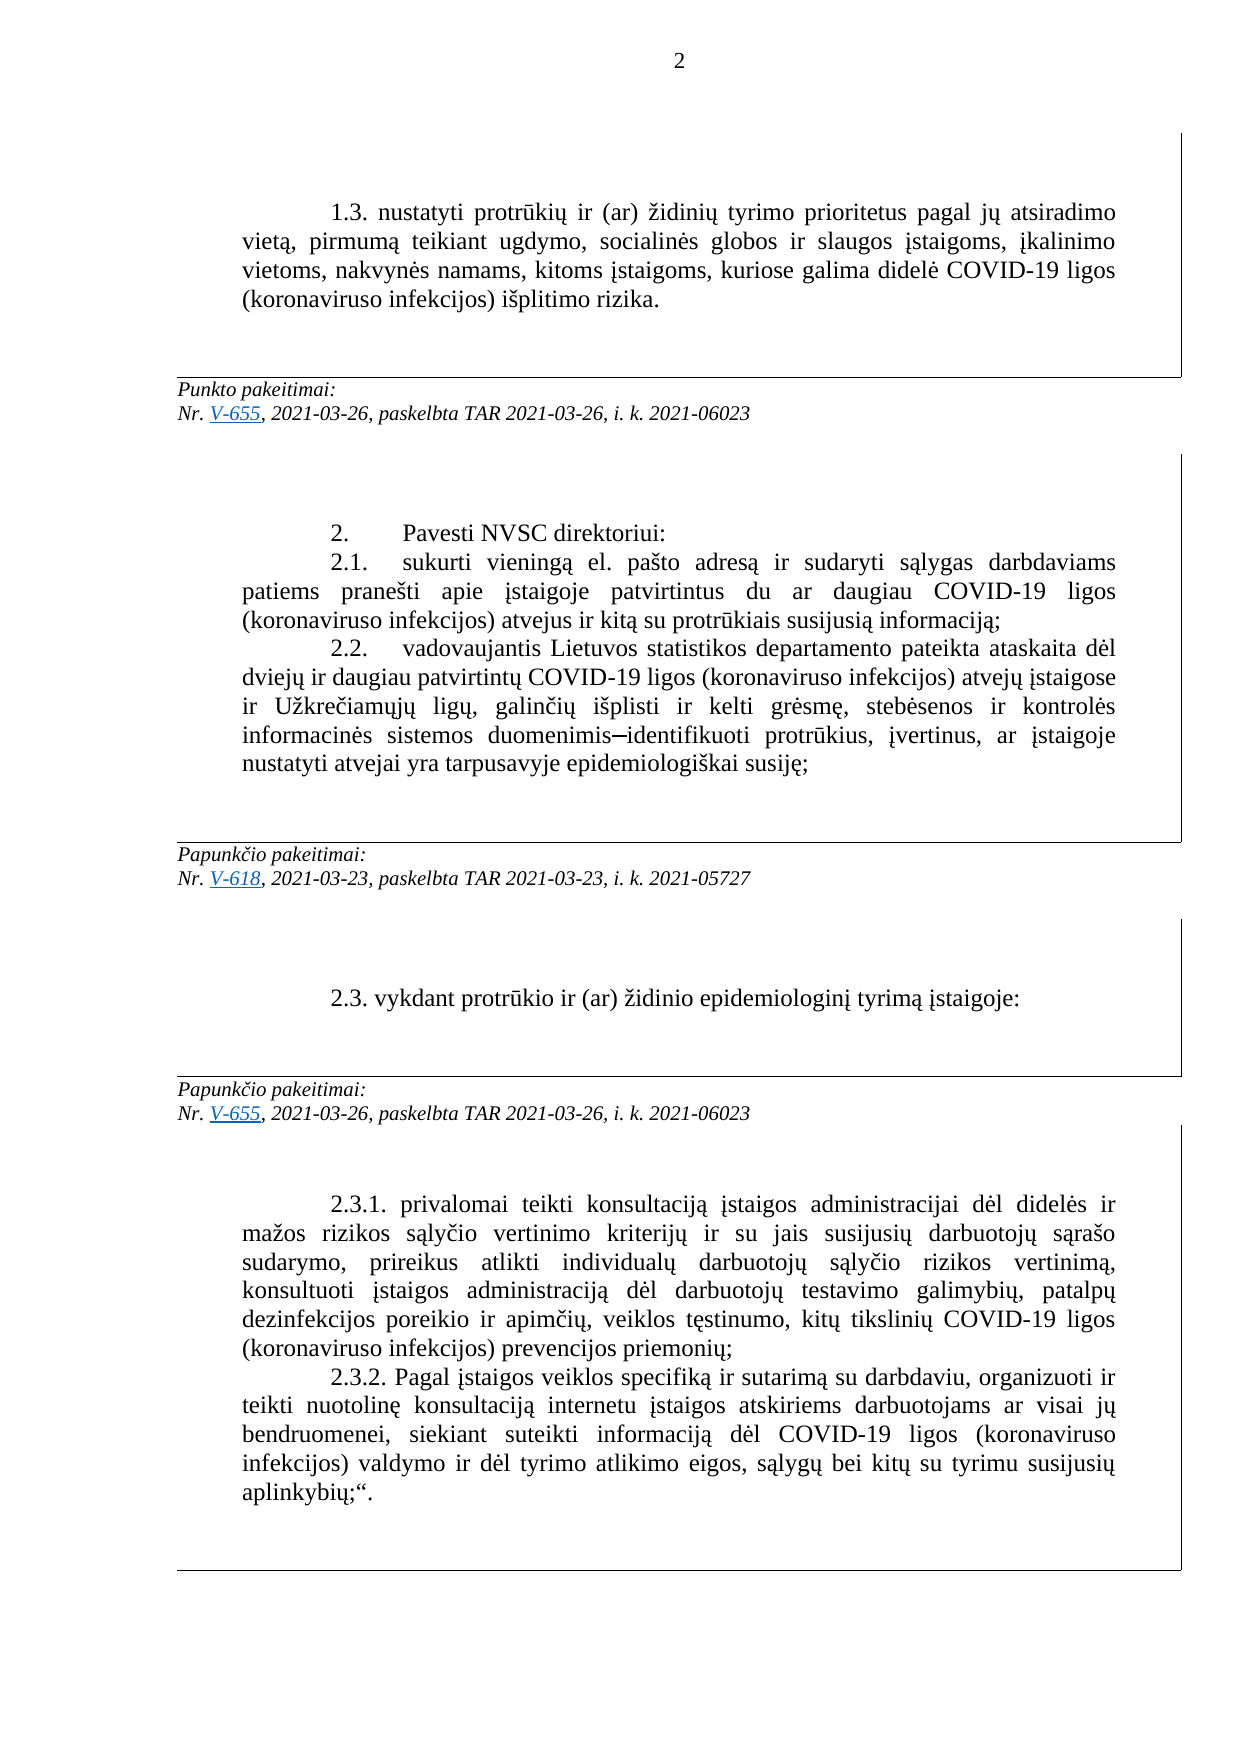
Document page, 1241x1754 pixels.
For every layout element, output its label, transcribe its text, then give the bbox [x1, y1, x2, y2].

text Nr. V-618, 2021-03-23, paskelbta TAR 2021-03-23, i. k. 2021-05727 [177, 866, 1181, 890]
text 2.3.1. privalomai teikti konsultaciją įstaigos administracijai dėl didelės ir mažos rizikos sąlyčio vertinimo kriterijų ir su jais susijusių darbuotojų sąrašo sudarymo, prireikus atlikti individualų darbuotojų sąlyčio rizikos vertinimą, konsultuoti įstaigos administraciją dėl darbuotojų testavimo galimybių, patalpų dezinfekcijos poreikio ir apimčių, veiklos tęstinumo, kitų tikslinių COVID-19 ligos (koronaviruso infekcijos) prevencijos priemonių; [177, 1125, 1181, 1362]
text Punkto pakeitimai: [177, 377, 1181, 401]
text 2.3. vykdant protrūkio ir (ar) židinio epidemiologinį tyrimą įstaigoje: [177, 919, 1181, 1076]
text Papunkčio pakeitimai: [177, 1077, 1181, 1101]
text Papunkčio pakeitimai: [177, 842, 1181, 866]
text Nr. V-655, 2021-03-26, paskelbta TAR 2021-03-26, i. k. 2021-06023 [177, 401, 1181, 425]
text 2.3.2. Pagal įstaigos veiklos specifiką ir sutarimą su darbdaviu, organizuoti ir teikti nuotolinę konsultaciją internetu įstaigos atskiriems darbuotojams ar visai jų bendruomenei, siekiant suteikti informaciją dėl COVID-19 ligos (koronaviruso infekcijos) valdymo ir dėl tyrimo atlikimo eigos, sąlygų bei kitų su tyrimu susijusių aplinkybių;“. [177, 1362, 1181, 1570]
text 2. Pavesti NVSC direktoriui: [177, 454, 1181, 547]
text 2.2. vadovaujantis Lietuvos statistikos departamento pateikta ataskaita dėl dviejų ir daugiau patvirtintų COVID-19 ligos (koronaviruso infekcijos) atvejų įstaigose ir Užkrečiamųjų ligų, galinčių išplisti ir kelti grėsmę, stebėsenos ir kontrolės informacinės sistemos duomenimis identifikuoti protrūkius, įvertinus, ar įstaigoje nustatyti atvejai yra tarpusavyje epidemiologiškai susiję; [177, 633, 1181, 842]
text Nr. V-655, 2021-03-26, paskelbta TAR 2021-03-26, i. k. 2021-06023 [177, 1101, 1181, 1125]
text 2.1. sukurti vieningą el. pašto adresą ir sudaryti sąlygas darbdaviams patiems pranešti apie įstaigoje patvirtintus du ar daugiau COVID-19 ligos (koronaviruso infekcijos) atvejus ir kitą su protrūkiais susijusią informaciją; [177, 547, 1181, 633]
text 1.3. nustatyti protrūkių ir (ar) židinių tyrimo prioritetus pagal jų atsiradimo vietą, pirmumą teikiant ugdymo, socialinės globos ir slaugos įstaigoms, įkalinimo vietoms, nakvynės namams, kitoms įstaigoms, kuriose galima didelė COVID-19 ligos (koronaviruso infekcijos) išplitimo rizika. [177, 133, 1181, 377]
